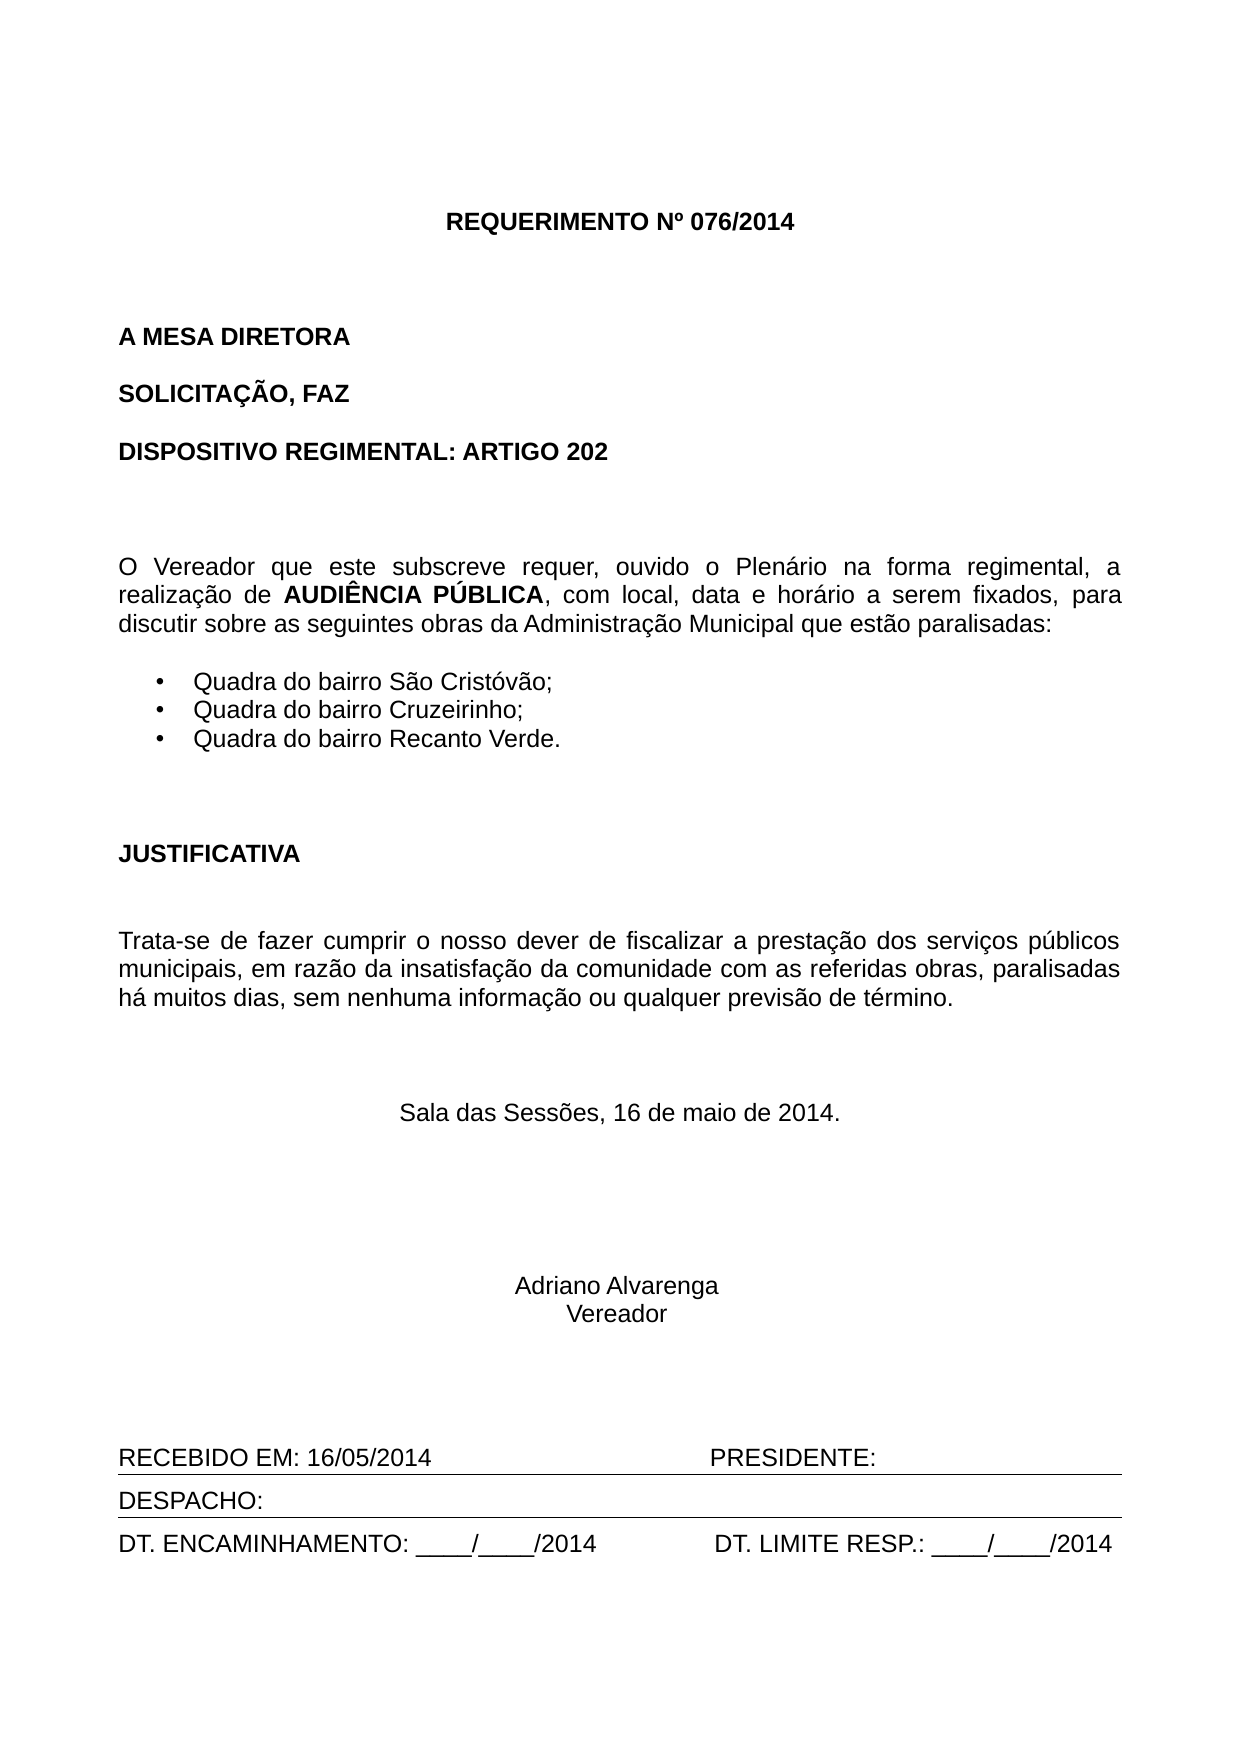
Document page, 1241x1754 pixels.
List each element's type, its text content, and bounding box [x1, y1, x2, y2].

text REQUERIMENTO Nº 076/2014 [118, 207, 1122, 235]
text DT. ENCAMINHAMENTO: ____/____/2014 DT. LIMITE RESP.: ____/____/2014 [118, 1529, 1122, 1558]
text Vereador [118, 1299, 1122, 1328]
list Quadra do bairro Cruzeirinho; [156, 696, 1122, 724]
text Adriano Alvarenga [118, 1271, 1122, 1299]
subtitle RECEBIDO EM: 16/05/2014 PRESIDENTE: [118, 1443, 1122, 1474]
list Quadra do bairro Recanto Verde. [156, 724, 1122, 753]
text Sala das Sessões, 16 de maio de 2014. [118, 1098, 1122, 1127]
text DISPOSITIVO REGIMENTAL: ARTIGO 202 [118, 437, 1122, 465]
text A MESA DIRETORA [118, 322, 1122, 350]
text Trata-se de fazer cumprir o nosso dever de fiscalizar a prestação dos serviços públicos municipais, em razão da insatisfação da comunidade com as referidas obras, paralisadas há muitos dias, sem nenhuma informação ou qualquer previsão de término. [118, 926, 1122, 1012]
text JUSTIFICATIVA [118, 839, 1122, 868]
list Quadra do bairro São Cristóvão; [156, 667, 1122, 696]
text SOLICITAÇÃO, FAZ [118, 379, 1122, 408]
text DESPACHO: [118, 1486, 1122, 1517]
text O Vereador que este subscreve requer, ouvido o Plenário na forma regimental, a realização de AUDIÊNCIA PÚBLICA, com local, data e horário a serem fixados, para discutir sobre as seguintes obras da Administração Municipal que estão paralisadas: [118, 552, 1122, 638]
